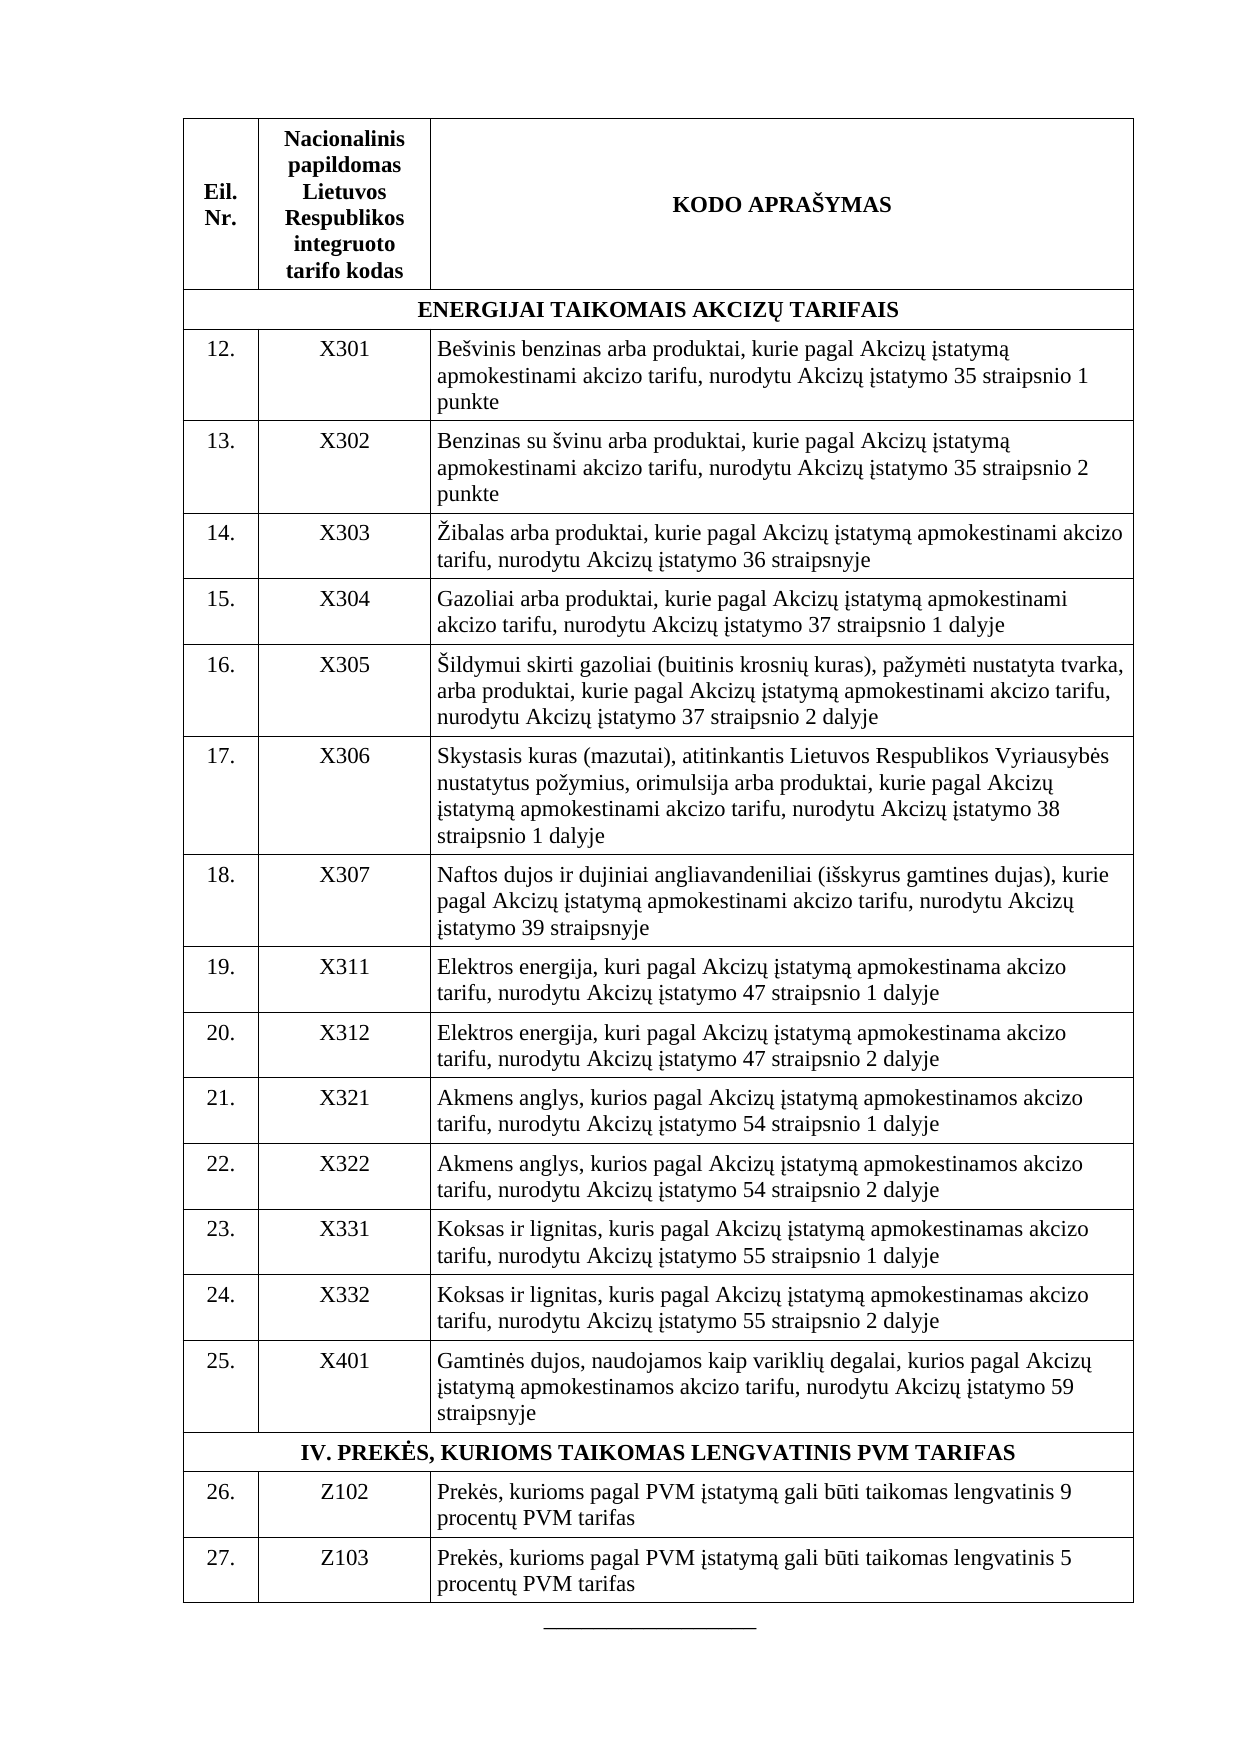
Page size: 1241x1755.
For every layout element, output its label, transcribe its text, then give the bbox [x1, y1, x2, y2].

table_cell X306 [259, 737, 430, 854]
table_cell Skystasis kuras (mazutai), atitinkantis Lietuvos Respublikos Vyriausybės nustatytus požymius, orimulsija arba produktai, kurie pagal Akcizų įstatymą apmokestinami akcizo tarifu, nurodytu Akcizų įstatymo 38 straipsnio 1 dalyje [431, 737, 1133, 854]
table_cell 15. [184, 579, 258, 644]
table_header Eil. Nr. [184, 119, 258, 289]
table_cell 26. [184, 1472, 258, 1537]
table_cell X321 [259, 1078, 430, 1143]
table_cell 19. [184, 947, 258, 1012]
table_cell Koksas ir lignitas, kuris pagal Akcizų įstatymą apmokestinamas akcizo tarifu, nurodytu Akcizų įstatymo 55 straipsnio 1 dalyje [431, 1210, 1133, 1274]
table_cell 13. [184, 421, 258, 512]
table_cell X331 [259, 1210, 430, 1274]
table_cell X304 [259, 579, 430, 644]
table_cell X303 [259, 514, 430, 578]
table_cell Prekės, kurioms pagal PVM įstatymą gali būti taikomas lengvatinis 9 procentų PVM tarifas [431, 1472, 1133, 1537]
table_cell 24. [184, 1275, 258, 1340]
table_cell 16. [184, 645, 258, 736]
table_cell Prekės, kurioms pagal PVM įstatymą gali būti taikomas lengvatinis 5 procentų PVM tarifas [431, 1538, 1133, 1602]
table_cell 27. [184, 1538, 258, 1602]
table_cell Žibalas arba produktai, kurie pagal Akcizų įstatymą apmokestinami akcizo tarifu, nurodytu Akcizų įstatymo 36 straipsnyje [431, 514, 1133, 578]
table_cell X307 [259, 855, 430, 946]
table_cell X322 [259, 1144, 430, 1208]
table_cell Akmens anglys, kurios pagal Akcizų įstatymą apmokestinamos akcizo tarifu, nurodytu Akcizų įstatymo 54 straipsnio 2 dalyje [431, 1144, 1133, 1208]
table_cell Šildymui skirti gazoliai (buitinis krosnių kuras), pažymėti nustatyta tvarka, arba produktai, kurie pagal Akcizų įstatymą apmokestinami akcizo tarifu, nurodytu Akcizų įstatymo 37 straipsnio 2 dalyje [431, 645, 1133, 736]
table_cell Gazoliai arba produktai, kurie pagal Akcizų įstatymą apmokestinami akcizo tarifu, nurodytu Akcizų įstatymo 37 straipsnio 1 dalyje [431, 579, 1133, 644]
table_cell IV. PREKĖS, KURIOMS TAIKOMAS LENGVATINIS PVM TARIFAS [184, 1433, 1133, 1471]
table_header Nacionalinis papildomas Lietuvos Respublikos integruoto tarifo kodas [259, 119, 430, 289]
table_cell 25. [184, 1341, 258, 1432]
table_cell Elektros energija, kuri pagal Akcizų įstatymą apmokestinama akcizo tarifu, nurodytu Akcizų įstatymo 47 straipsnio 2 dalyje [431, 1013, 1133, 1077]
text _________________ [177, 1603, 1122, 1632]
table_cell 22. [184, 1144, 258, 1208]
table_cell Z103 [259, 1538, 430, 1602]
table_cell X301 [259, 330, 430, 420]
table_cell 18. [184, 855, 258, 946]
table_header Kodo aprašymas [431, 119, 1133, 289]
table_cell Naftos dujos ir dujiniai angliavandeniliai (išskyrus gamtines dujas), kurie pagal Akcizų įstatymą apmokestinami akcizo tarifu, nurodytu Akcizų įstatymo 39 straipsnyje [431, 855, 1133, 946]
table_cell X401 [259, 1341, 430, 1432]
table_cell X312 [259, 1013, 430, 1077]
table_cell 12. [184, 330, 258, 420]
table_cell Elektros energija, kuri pagal Akcizų įstatymą apmokestinama akcizo tarifu, nurodytu Akcizų įstatymo 47 straipsnio 1 dalyje [431, 947, 1133, 1012]
table_cell 21. [184, 1078, 258, 1143]
table_cell 20. [184, 1013, 258, 1077]
table_cell Z102 [259, 1472, 430, 1537]
table_cell 23. [184, 1210, 258, 1274]
table_cell Akmens anglys, kurios pagal Akcizų įstatymą apmokestinamos akcizo tarifu, nurodytu Akcizų įstatymo 54 straipsnio 1 dalyje [431, 1078, 1133, 1143]
table_cell Bešvinis benzinas arba produktai, kurie pagal Akcizų įstatymą apmokestinami akcizo tarifu, nurodytu Akcizų įstatymo 35 straipsnio 1 punkte [431, 330, 1133, 420]
table_cell 17. [184, 737, 258, 854]
table_cell X311 [259, 947, 430, 1012]
table_cell X302 [259, 421, 430, 512]
table_cell ENERGIJAI TAIKOMAIS AKCIZŲ TARIFAIS [184, 290, 1133, 328]
table_cell X305 [259, 645, 430, 736]
table_cell Koksas ir lignitas, kuris pagal Akcizų įstatymą apmokestinamas akcizo tarifu, nurodytu Akcizų įstatymo 55 straipsnio 2 dalyje [431, 1275, 1133, 1340]
table_cell Benzinas su švinu arba produktai, kurie pagal Akcizų įstatymą apmokestinami akcizo tarifu, nurodytu Akcizų įstatymo 35 straipsnio 2 punkte [431, 421, 1133, 512]
table_cell X332 [259, 1275, 430, 1340]
table_cell Gamtinės dujos, naudojamos kaip variklių degalai, kurios pagal Akcizų įstatymą apmokestinamos akcizo tarifu, nurodytu Akcizų įstatymo 59 straipsnyje [431, 1341, 1133, 1432]
table_cell 14. [184, 514, 258, 578]
